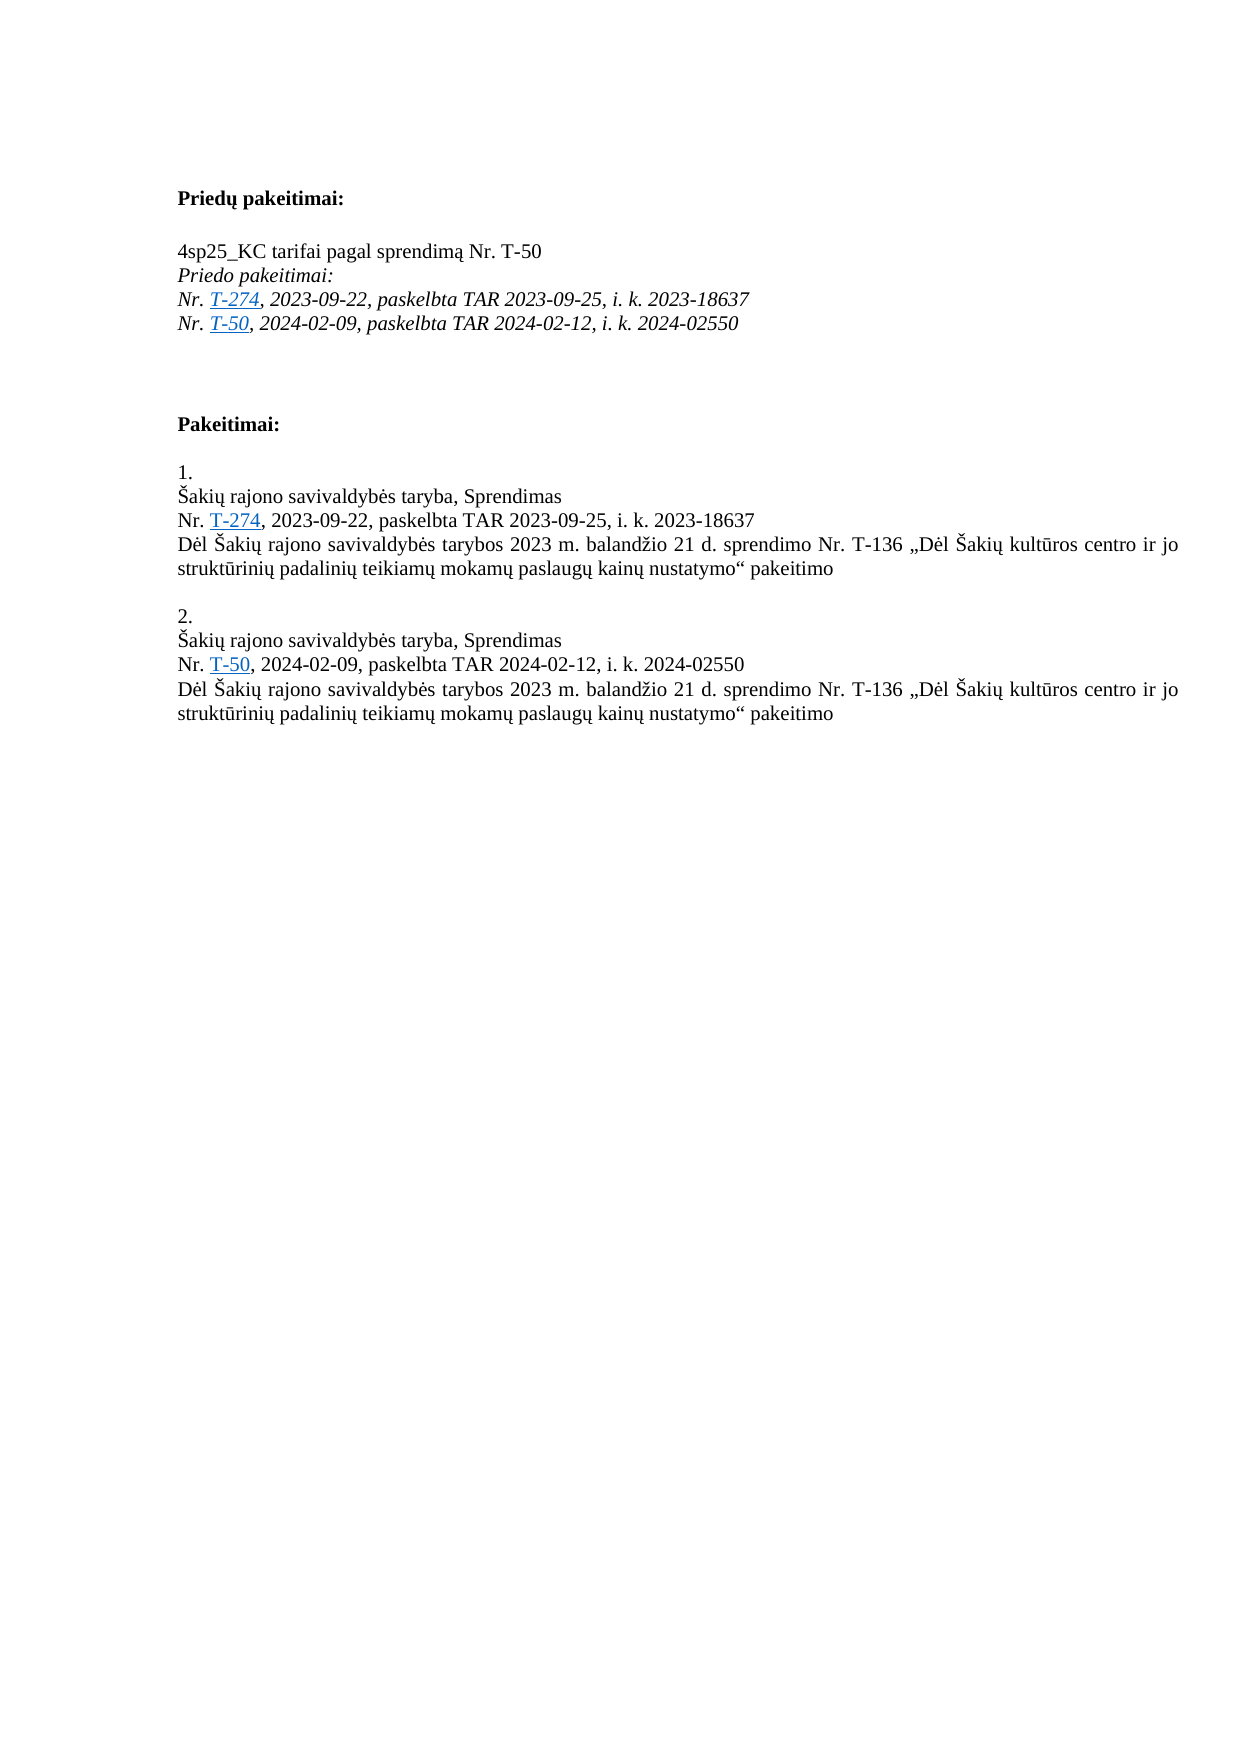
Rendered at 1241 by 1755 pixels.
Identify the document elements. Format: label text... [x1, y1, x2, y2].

text Priedų pakeitimai: [177, 186, 1181, 210]
text Nr. T-50, 2024-02-09, paskelbta TAR 2024-02-12, i. k. 2024-02550 [177, 652, 1181, 676]
text Nr. T-50, 2024-02-09, paskelbta TAR 2024-02-12, i. k. 2024-02550 [177, 311, 1181, 335]
text Šakių rajono savivaldybės taryba, Sprendimas [177, 484, 1181, 508]
text Nr. T-274, 2023-09-22, paskelbta TAR 2023-09-25, i. k. 2023-18637 [177, 287, 1181, 311]
text Šakių rajono savivaldybės taryba, Sprendimas [177, 628, 1181, 652]
text 4sp25_KC tarifai pagal sprendimą Nr. T-50 [177, 239, 1181, 263]
text 1. [177, 460, 1181, 484]
text Pakeitimai: [177, 412, 1181, 436]
text Dėl Šakių rajono savivaldybės tarybos 2023 m. balandžio 21 d. sprendimo Nr. T-136 „Dėl Šakių kultūros centro ir jo struktūrinių padalinių teikiamų mokamų paslaugų kainų nustatymo“ pakeitimo [177, 676, 1181, 724]
text Priedo pakeitimai: [177, 263, 1181, 287]
text Nr. T-274, 2023-09-22, paskelbta TAR 2023-09-25, i. k. 2023-18637 [177, 508, 1181, 532]
text Dėl Šakių rajono savivaldybės tarybos 2023 m. balandžio 21 d. sprendimo Nr. T-136 „Dėl Šakių kultūros centro ir jo struktūrinių padalinių teikiamų mokamų paslaugų kainų nustatymo“ pakeitimo [177, 532, 1181, 580]
text 2. [177, 604, 1181, 628]
